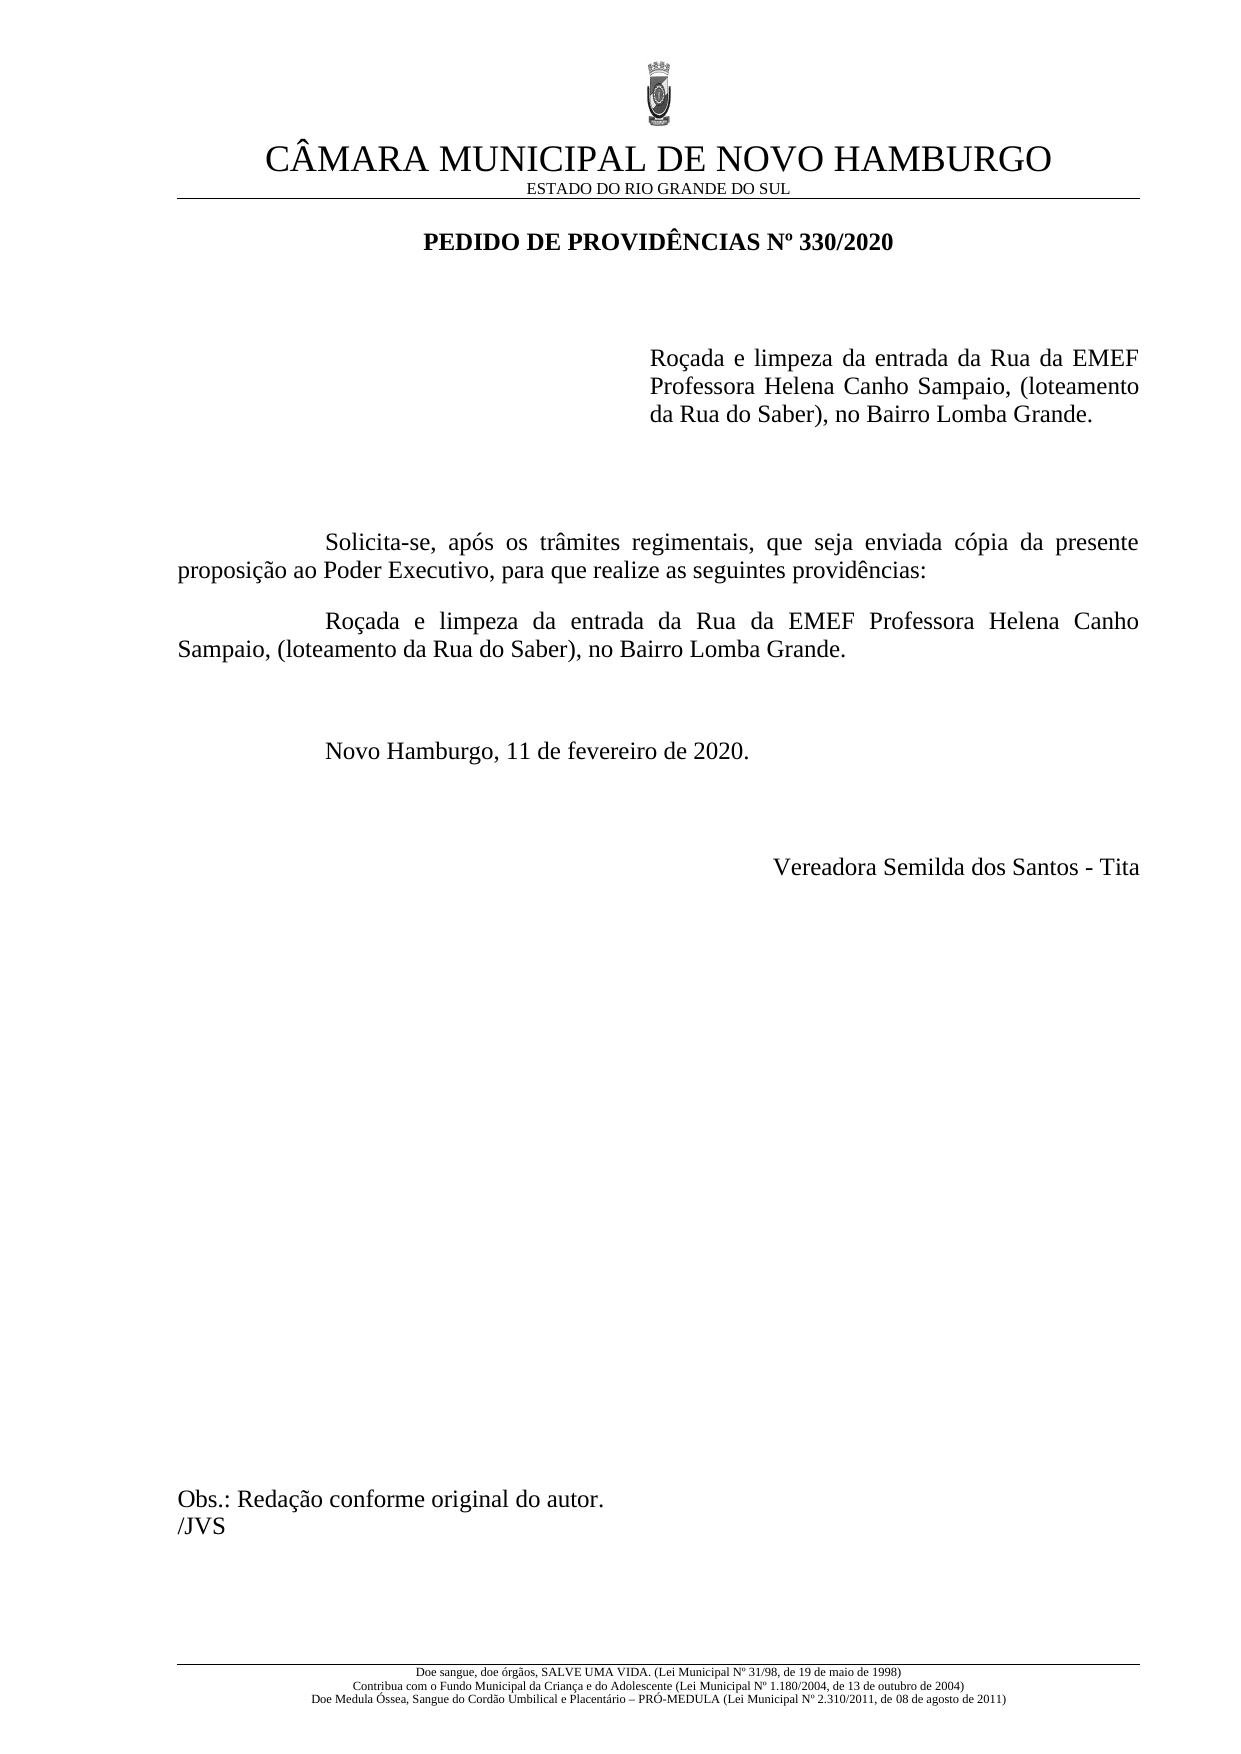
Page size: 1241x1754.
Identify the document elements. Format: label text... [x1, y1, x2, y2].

text Roçada e limpeza da entrada da Rua da EMEF Professora Helena Canho Sampaio, (loteamento da Rua do Saber), no Bairro Lomba Grande. [649, 344, 1140, 428]
text /JVS [177, 1512, 1140, 1540]
text Roçada e limpeza da entrada da Rua da EMEF Professora Helena Canho Sampaio, (loteamento da Rua do Saber), no Bairro Lomba Grande. [177, 607, 1140, 662]
text Obs.: Redação conforme original do autor. [177, 1485, 1140, 1512]
text Solicita-se, após os trâmites regimentais, que seja enviada cópia da presente proposição ao Poder Executivo, para que realize as seguintes providências: [177, 528, 1140, 583]
text Vereadora Semilda dos Santos - Tita [177, 853, 1140, 881]
text PEDIDO DE PROVIDÊNCIAS Nº 330/2020 [177, 228, 1140, 256]
text Novo Hamburgo, 11 de fevereiro de 2020. [177, 737, 1140, 765]
